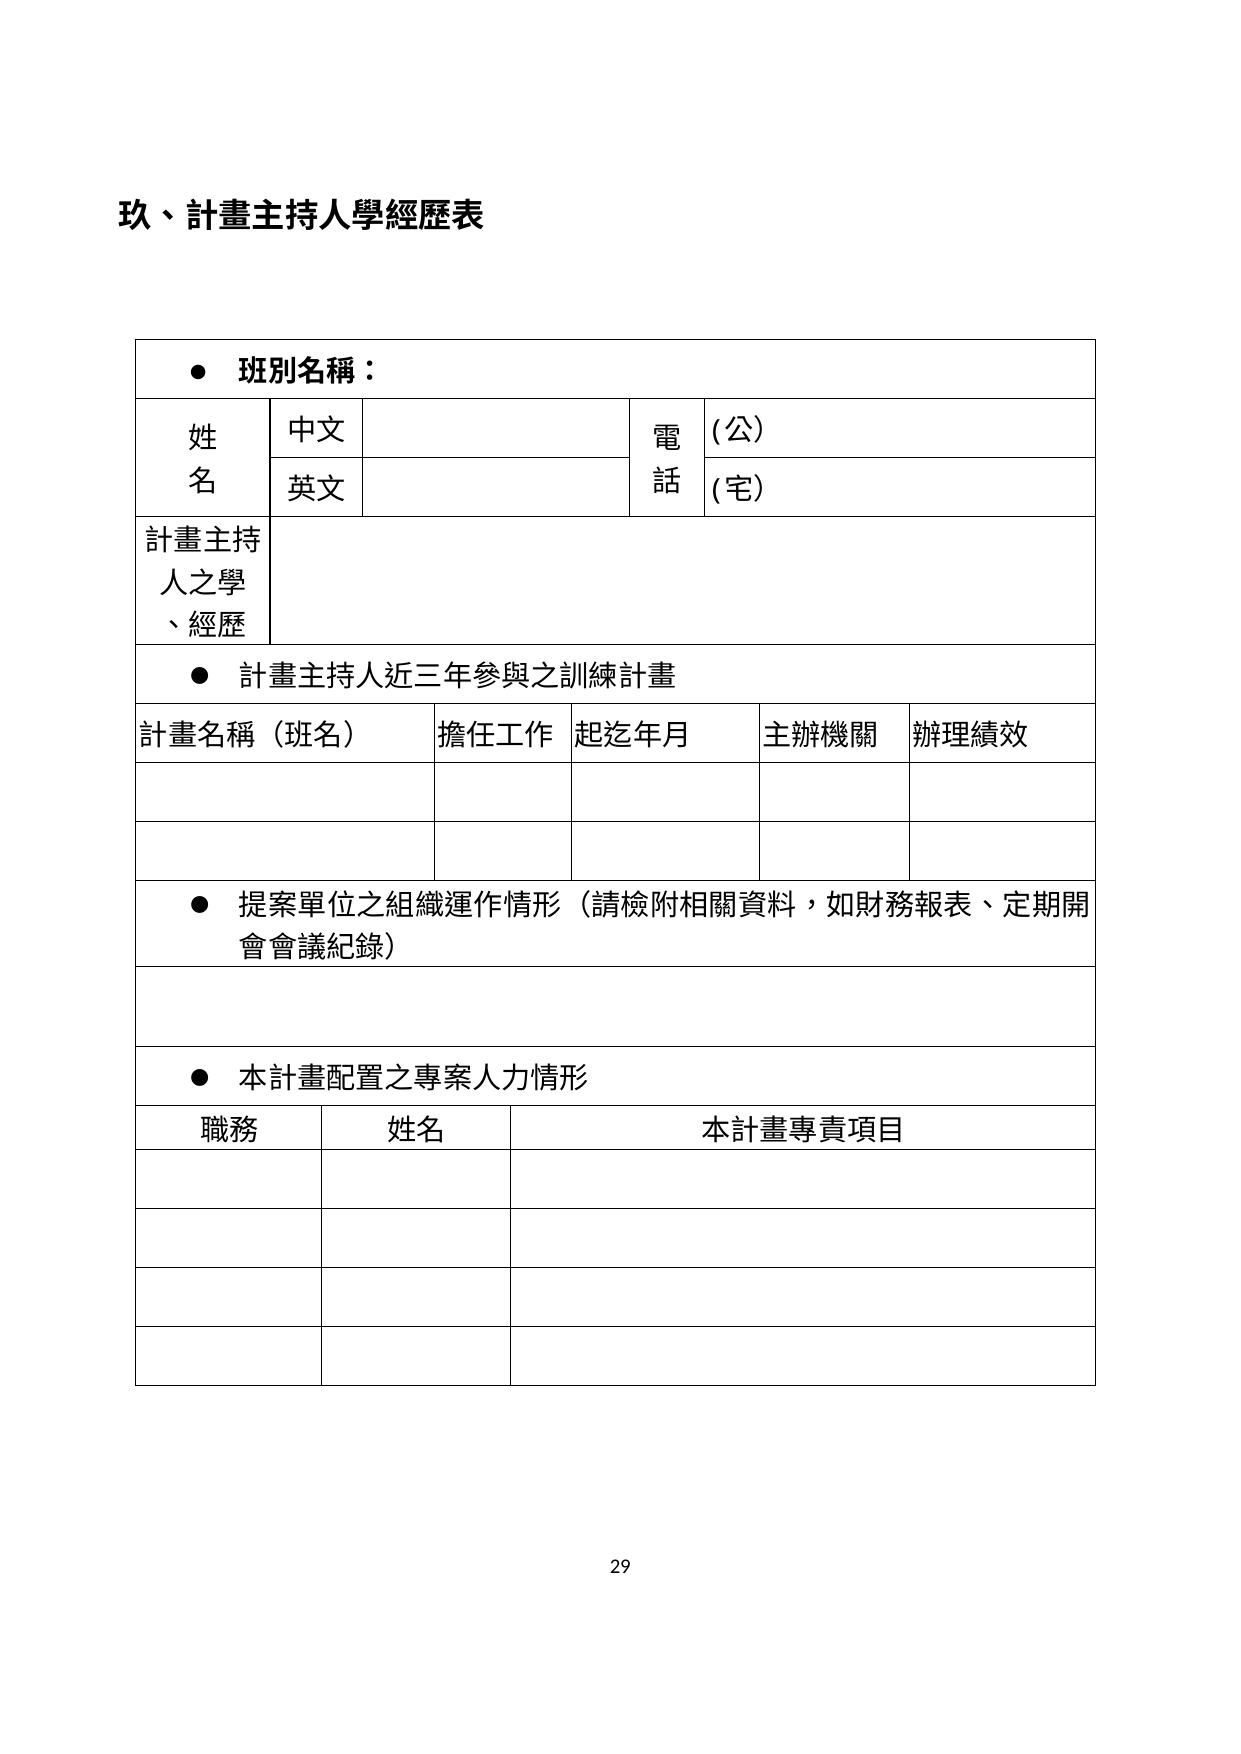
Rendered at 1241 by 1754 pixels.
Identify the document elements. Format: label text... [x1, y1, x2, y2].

table_cell [136, 1327, 321, 1385]
table_cell 計畫名稱（班名） [136, 704, 434, 762]
table_cell 計畫主持人之學 、經歷 [136, 517, 269, 644]
table_cell [910, 763, 1095, 821]
table_cell [760, 822, 909, 880]
table_cell [136, 1268, 321, 1326]
table_cell 本計畫配置之專案人力情形 [136, 1047, 1095, 1105]
table_cell 起迄年月 [572, 704, 759, 762]
table_cell [136, 1209, 321, 1267]
table_cell 職務 [136, 1106, 321, 1148]
table_cell [271, 517, 1095, 644]
table_cell [511, 1268, 1095, 1326]
table_cell [910, 822, 1095, 880]
table_cell (宅） [705, 458, 1095, 516]
table_cell (公） [705, 399, 1095, 457]
table_cell [322, 1150, 510, 1207]
table_cell 辦理績效 [910, 704, 1095, 762]
table_cell 本計畫專責項目 [511, 1106, 1095, 1148]
table_cell [435, 822, 571, 880]
text 玖、計畫主持人學經歷表 [118, 189, 1122, 237]
table_cell [511, 1209, 1095, 1267]
table_cell [572, 822, 759, 880]
table_cell [363, 458, 629, 516]
table_cell 中文 [271, 399, 362, 457]
table_cell 電 話 [630, 399, 704, 516]
table_cell [511, 1327, 1095, 1385]
table_cell [511, 1150, 1095, 1207]
table_cell 計畫主持人近三年參與之訓練計畫 [136, 645, 1095, 703]
table_cell [136, 822, 434, 880]
table_cell [136, 967, 1095, 1046]
table_header 班別名稱： [136, 340, 1095, 398]
table_cell [363, 399, 629, 457]
table_cell [572, 763, 759, 821]
table_cell 擔任工作 [435, 704, 571, 762]
table_cell 姓名 [322, 1106, 510, 1148]
table_cell [322, 1327, 510, 1385]
table_cell [136, 1150, 321, 1207]
table_cell [435, 763, 571, 821]
table_cell [760, 763, 909, 821]
table_cell [322, 1209, 510, 1267]
table_cell 英文 [271, 458, 362, 516]
table_cell [322, 1268, 510, 1326]
table_cell 主辦機關 [760, 704, 909, 762]
table_cell 提案單位之組織運作情形（請檢附相關資料，如財務報表、定期開會會議紀錄） [136, 881, 1095, 966]
table_cell 姓 名 [136, 399, 269, 516]
table_cell [136, 763, 434, 821]
